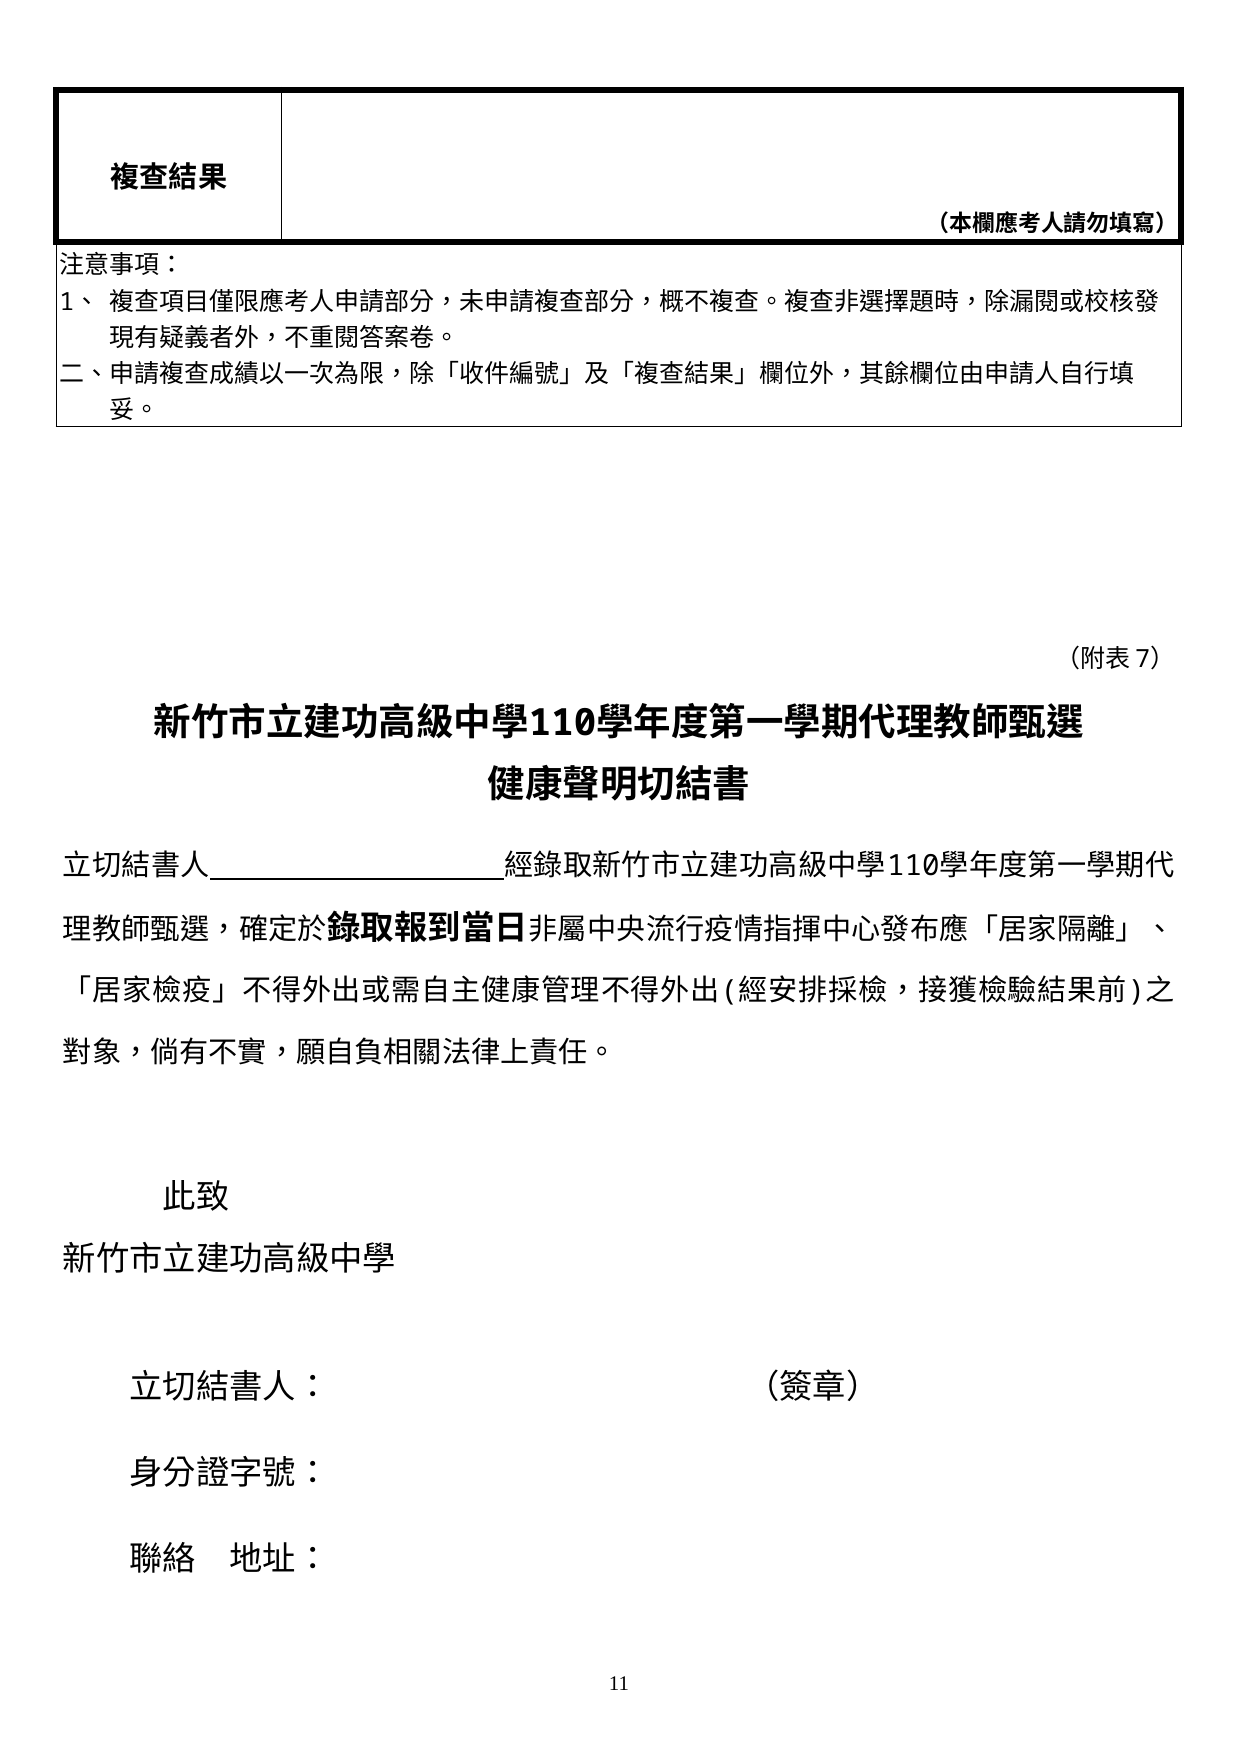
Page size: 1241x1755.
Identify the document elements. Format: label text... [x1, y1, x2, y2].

table_cell （本欄應考人請勿填寫） [282, 93, 1178, 238]
text 立切結書人： （簽章） [63, 1360, 1175, 1408]
text 健康聲明切結書 [63, 739, 1175, 802]
text 身分證字號： [63, 1446, 1175, 1494]
table_cell 複查結果 [59, 93, 281, 238]
text 新竹市立建功高級中學110學年度第一學期代理教師甄選 [63, 677, 1175, 739]
text 聯絡 地址： [63, 1531, 1175, 1580]
text （附表7） [63, 614, 1175, 677]
table_cell 注意事項： 複查項目僅限應考人申請部分，未申請複查部分，概不複查。複查非選擇題時，除漏閱或校核發現有疑義者外，不重閱答案卷。 二、申請複查成績以一次為限，除「收件編號」及「複查結果」欄位外，其餘欄位由申請人自行填妥。 [57, 245, 1181, 426]
text 此致 [63, 1152, 1175, 1214]
text 立切結書人 經錄取新竹市立建功高級中學110學年度第一學期代理教師甄選，確定於錄取報到當日非屬中央流行疫情指揮中心發布應「居家隔離」、「居家檢疫」不得外出或需自主健康管理不得外出(經安排採檢，接獲檢驗結果前)之對象，倘有不實，願自負相關法律上責任。 [63, 821, 1175, 1071]
text 新竹市立建功高級中學 [63, 1214, 1175, 1277]
